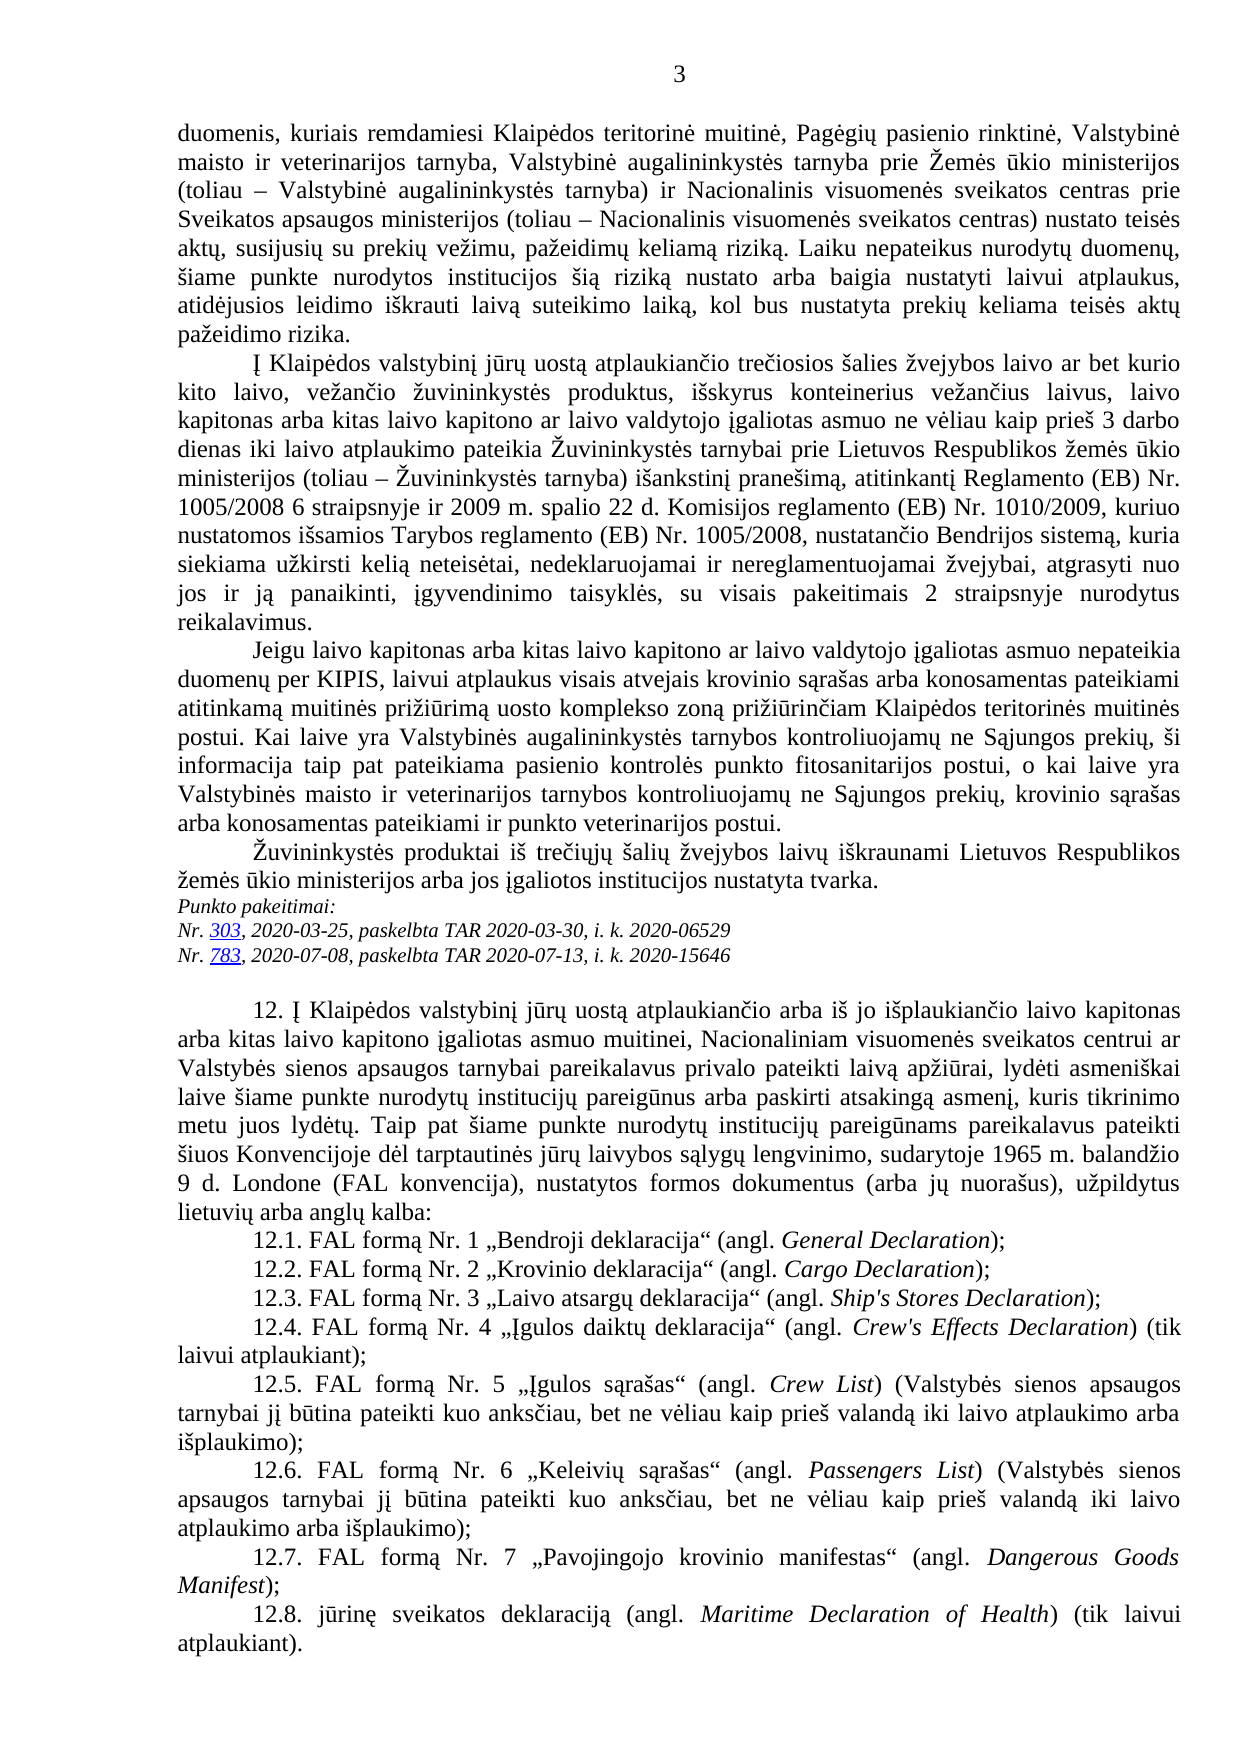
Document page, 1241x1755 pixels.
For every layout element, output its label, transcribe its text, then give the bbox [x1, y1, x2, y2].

text 12. Į Klaipėdos valstybinį jūrų uostą atplaukiančio arba iš jo išplaukiančio laivo kapitonas arba kitas laivo kapitono įgaliotas asmuo muitinei, Nacionaliniam visuomenės sveikatos centrui ar Valstybės sienos apsaugos tarnybai pareikalavus privalo pateikti laivą apžiūrai, lydėti asmeniškai laive šiame punkte nurodytų institucijų pareigūnus arba paskirti atsakingą asmenį, kuris tikrinimo metu juos lydėtų. Taip pat šiame punkte nurodytų institucijų pareigūnams pareikalavus pateikti šiuos Konvencijoje dėl tarptautinės jūrų laivybos sąlygų lengvinimo, sudarytoje 1965 m. balandžio 9 d. Londone (FAL konvencija), nustatytos formos dokumentus (arba jų nuorašus), užpildytus lietuvių arba anglų kalba: [177, 995, 1181, 1225]
text Nr. 303, 2020-03-25, paskelbta TAR 2020-03-30, i. k. 2020-06529 [177, 918, 1181, 942]
text 12.1. FAL formą Nr. 1 „Bendroji deklaracija“ (angl. General Declaration); [177, 1225, 1181, 1254]
text 12.5. FAL formą Nr. 5 „Įgulos sąrašas“ (angl. Crew List) (Valstybės sienos apsaugos tarnybai jį būtina pateikti kuo anksčiau, bet ne vėliau kaip prieš valandą iki laivo atplaukimo arba išplaukimo); [177, 1369, 1181, 1455]
text Žuvininkystės produktai iš trečiųjų šalių žvejybos laivų iškraunami Lietuvos Respublikos žemės ūkio ministerijos arba jos įgaliotos institucijos nustatyta tvarka. [177, 837, 1181, 894]
text Nr. 783, 2020-07-08, paskelbta TAR 2020-07-13, i. k. 2020-15646 [177, 942, 1181, 967]
text 12.7. FAL formą Nr. 7 „Pavojingojo krovinio manifestas“ (angl. Dangerous Goods Manifest); [177, 1542, 1181, 1599]
text Į Klaipėdos valstybinį jūrų uostą atplaukiančio trečiosios šalies žvejybos laivo ar bet kurio kito laivo, vežančio žuvininkystės produktus, išskyrus konteinerius vežančius laivus, laivo kapitonas arba kitas laivo kapitono ar laivo valdytojo įgaliotas asmuo ne vėliau kaip prieš 3 darbo dienas iki laivo atplaukimo pateikia Žuvininkystės tarnybai prie Lietuvos Respublikos žemės ūkio ministerijos (toliau – Žuvininkystės tarnyba) išankstinį pranešimą, atitinkantį Reglamento (EB) Nr. 1005/2008 6 straipsnyje ir 2009 m. spalio 22 d. Komisijos reglamento (EB) Nr. 1010/2009, kuriuo nustatomos išsamios Tarybos reglamento (EB) Nr. 1005/2008, nustatančio Bendrijos sistemą, kuria siekiama užkirsti kelią neteisėtai, nedeklaruojamai ir nereglamentuojamai žvejybai, atgrasyti nuo jos ir ją panaikinti, įgyvendinimo taisyklės, su visais pakeitimais 2 straipsnyje nurodytus reikalavimus. [177, 348, 1181, 636]
text Jeigu laivo kapitonas arba kitas laivo kapitono ar laivo valdytojo įgaliotas asmuo nepateikia duomenų per KIPIS, laivui atplaukus visais atvejais krovinio sąrašas arba konosamentas pateikiami atitinkamą muitinės prižiūrimą uosto komplekso zoną prižiūrinčiam Klaipėdos teritorinės muitinės postui. Kai laive yra Valstybinės augalininkystės tarnybos kontroliuojamų ne Sąjungos prekių, ši informacija taip pat pateikiama pasienio kontrolės punkto fitosanitarijos postui, o kai laive yra Valstybinės maisto ir veterinarijos tarnybos kontroliuojamų ne Sąjungos prekių, krovinio sąrašas arba konosamentas pateikiami ir punkto veterinarijos postui. [177, 636, 1181, 837]
text Punkto pakeitimai: [177, 894, 1181, 918]
text 12.3. FAL formą Nr. 3 „Laivo atsargų deklaracija“ (angl. Ship's Stores Declaration); [177, 1283, 1181, 1312]
text 12.4. FAL formą Nr. 4 „Įgulos daiktų deklaracija“ (angl. Crew's Effects Declaration) (tik laivui atplaukiant); [177, 1312, 1181, 1369]
text 12.8. jūrinę sveikatos deklaraciją (angl. Maritime Declaration of Health) (tik laivui atplaukiant). [177, 1599, 1181, 1657]
text 12.6. FAL formą Nr. 6 „Keleivių sąrašas“ (angl. Passengers List) (Valstybės sienos apsaugos tarnybai jį būtina pateikti kuo anksčiau, bet ne vėliau kaip prieš valandą iki laivo atplaukimo arba išplaukimo); [177, 1455, 1181, 1542]
text 12.2. FAL formą Nr. 2 „Krovinio deklaracija“ (angl. Cargo Declaration); [177, 1254, 1181, 1283]
text duomenis, kuriais remdamiesi Klaipėdos teritorinė muitinė, Pagėgių pasienio rinktinė, Valstybinė maisto ir veterinarijos tarnyba, Valstybinė augalininkystės tarnyba prie Žemės ūkio ministerijos (toliau – Valstybinė augalininkystės tarnyba) ir Nacionalinis visuomenės sveikatos centras prie Sveikatos apsaugos ministerijos (toliau – Nacionalinis visuomenės sveikatos centras) nustato teisės aktų, susijusių su prekių vežimu, pažeidimų keliamą riziką. Laiku nepateikus nurodytų duomenų, šiame punkte nurodytos institucijos šią riziką nustato arba baigia nustatyti laivui atplaukus, atidėjusios leidimo iškrauti laivą suteikimo laiką, kol bus nustatyta prekių keliama teisės aktų pažeidimo rizika. [177, 118, 1181, 348]
